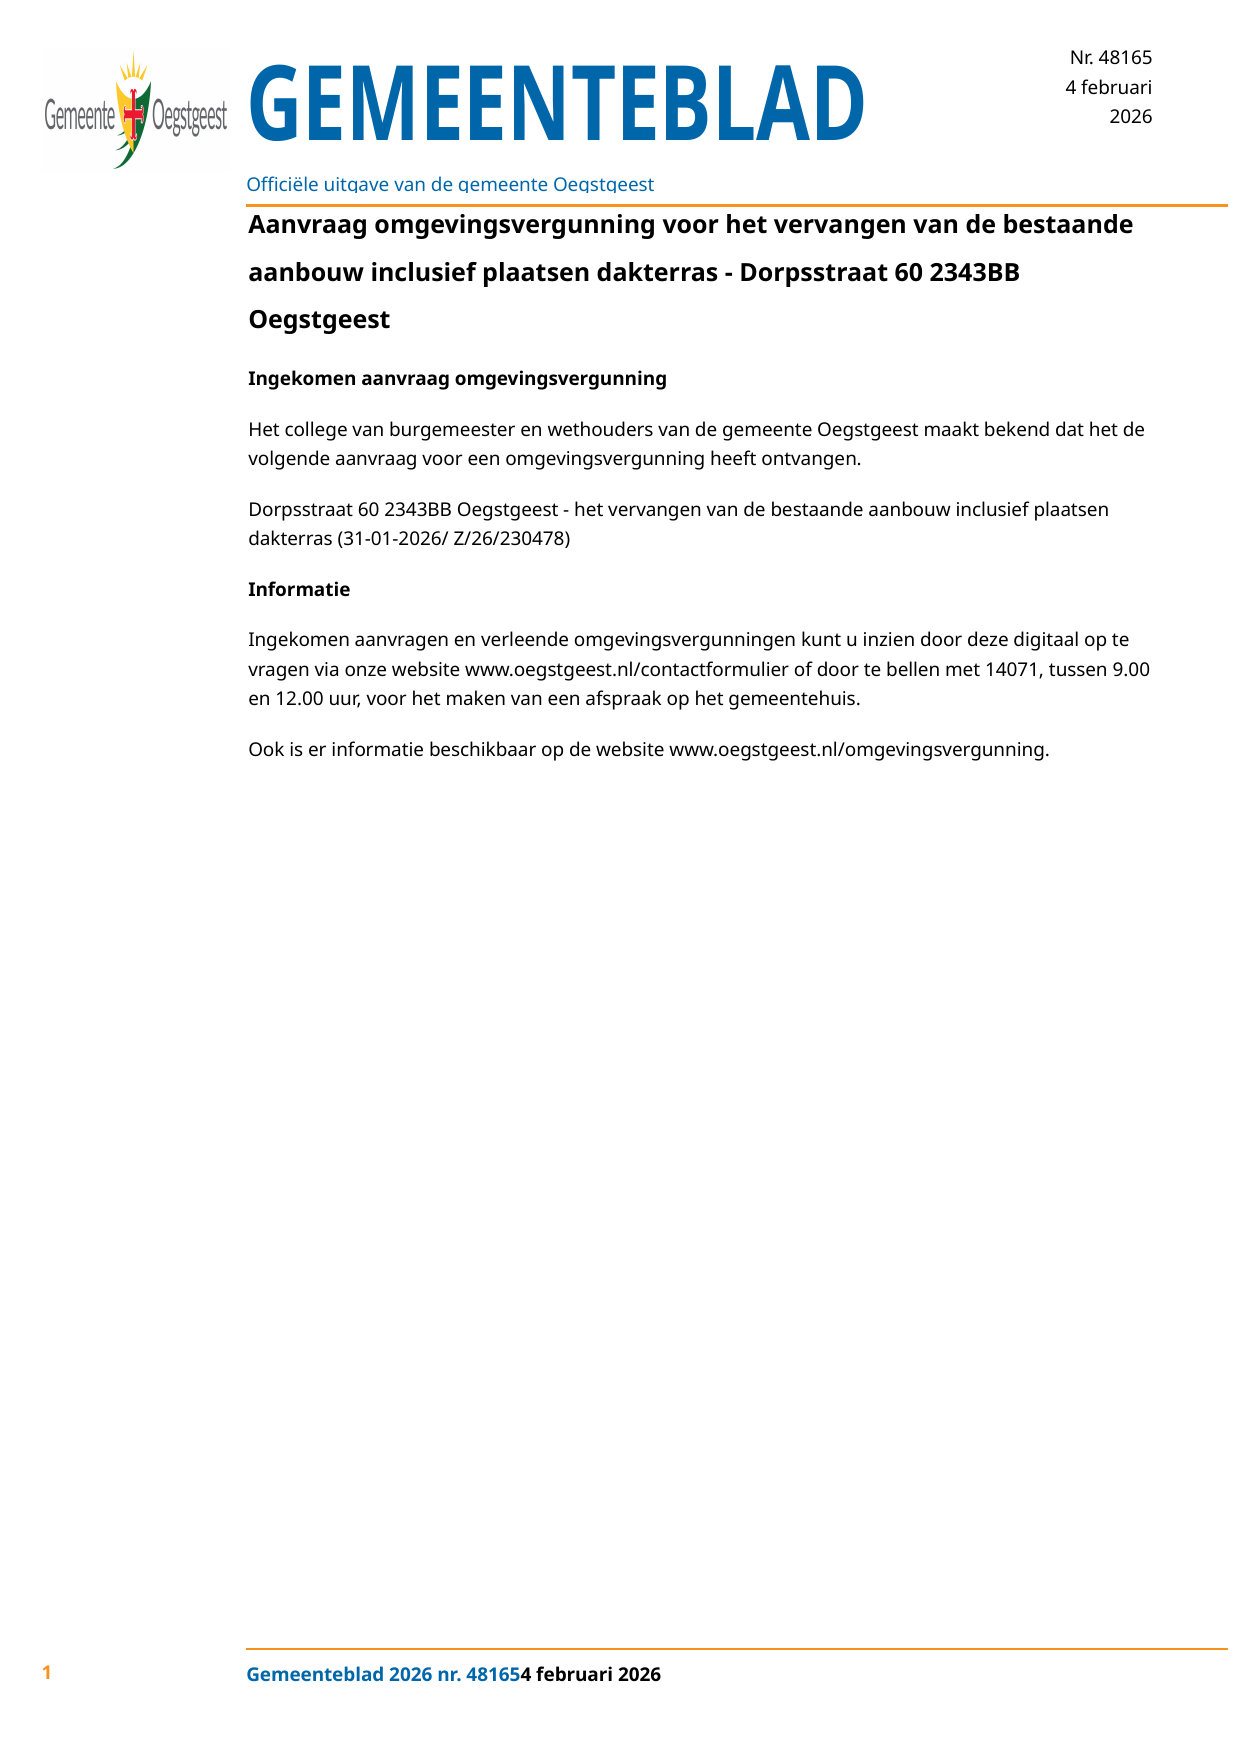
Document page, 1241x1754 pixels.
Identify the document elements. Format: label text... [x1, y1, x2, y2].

text Ook is er informatie beschikbaar op de website www.oegstgeest.nl/omgevingsvergunning. [248, 736, 1152, 762]
text Aanvraag omgevingsvergunning voor het vervangen van de bestaande aanbouw inclusief plaatsen dakterras - Dorpsstraat 60 2343BB Oegstgeest [248, 207, 1152, 336]
text Dorpsstraat 60 2343BB Oegstgeest - het vervangen van de bestaande aanbouw inclusief plaatsen dakterras (31-01-2026/ Z/26/230478) [248, 496, 1152, 551]
text Het college van burgemeester en wethouders van de gemeente Oegstgeest maakt bekend dat het de volgende aanvraag voor een omgevingsvergunning heeft ontvangen. [248, 416, 1152, 471]
text Informatie [248, 576, 1152, 602]
text Ingekomen aanvraag omgevingsvergunning [248, 366, 1152, 391]
picture [41, 47, 231, 172]
text Ingekomen aanvragen en verleende omgevingsvergunningen kunt u inzien door deze digitaal op te vragen via onze website www.oegstgeest.nl/contactformulier of door te bellen met 14071, tussen 9.00 en 12.00 uur, voor het maken van een afspraak op het gemeentehuis. [248, 626, 1152, 711]
